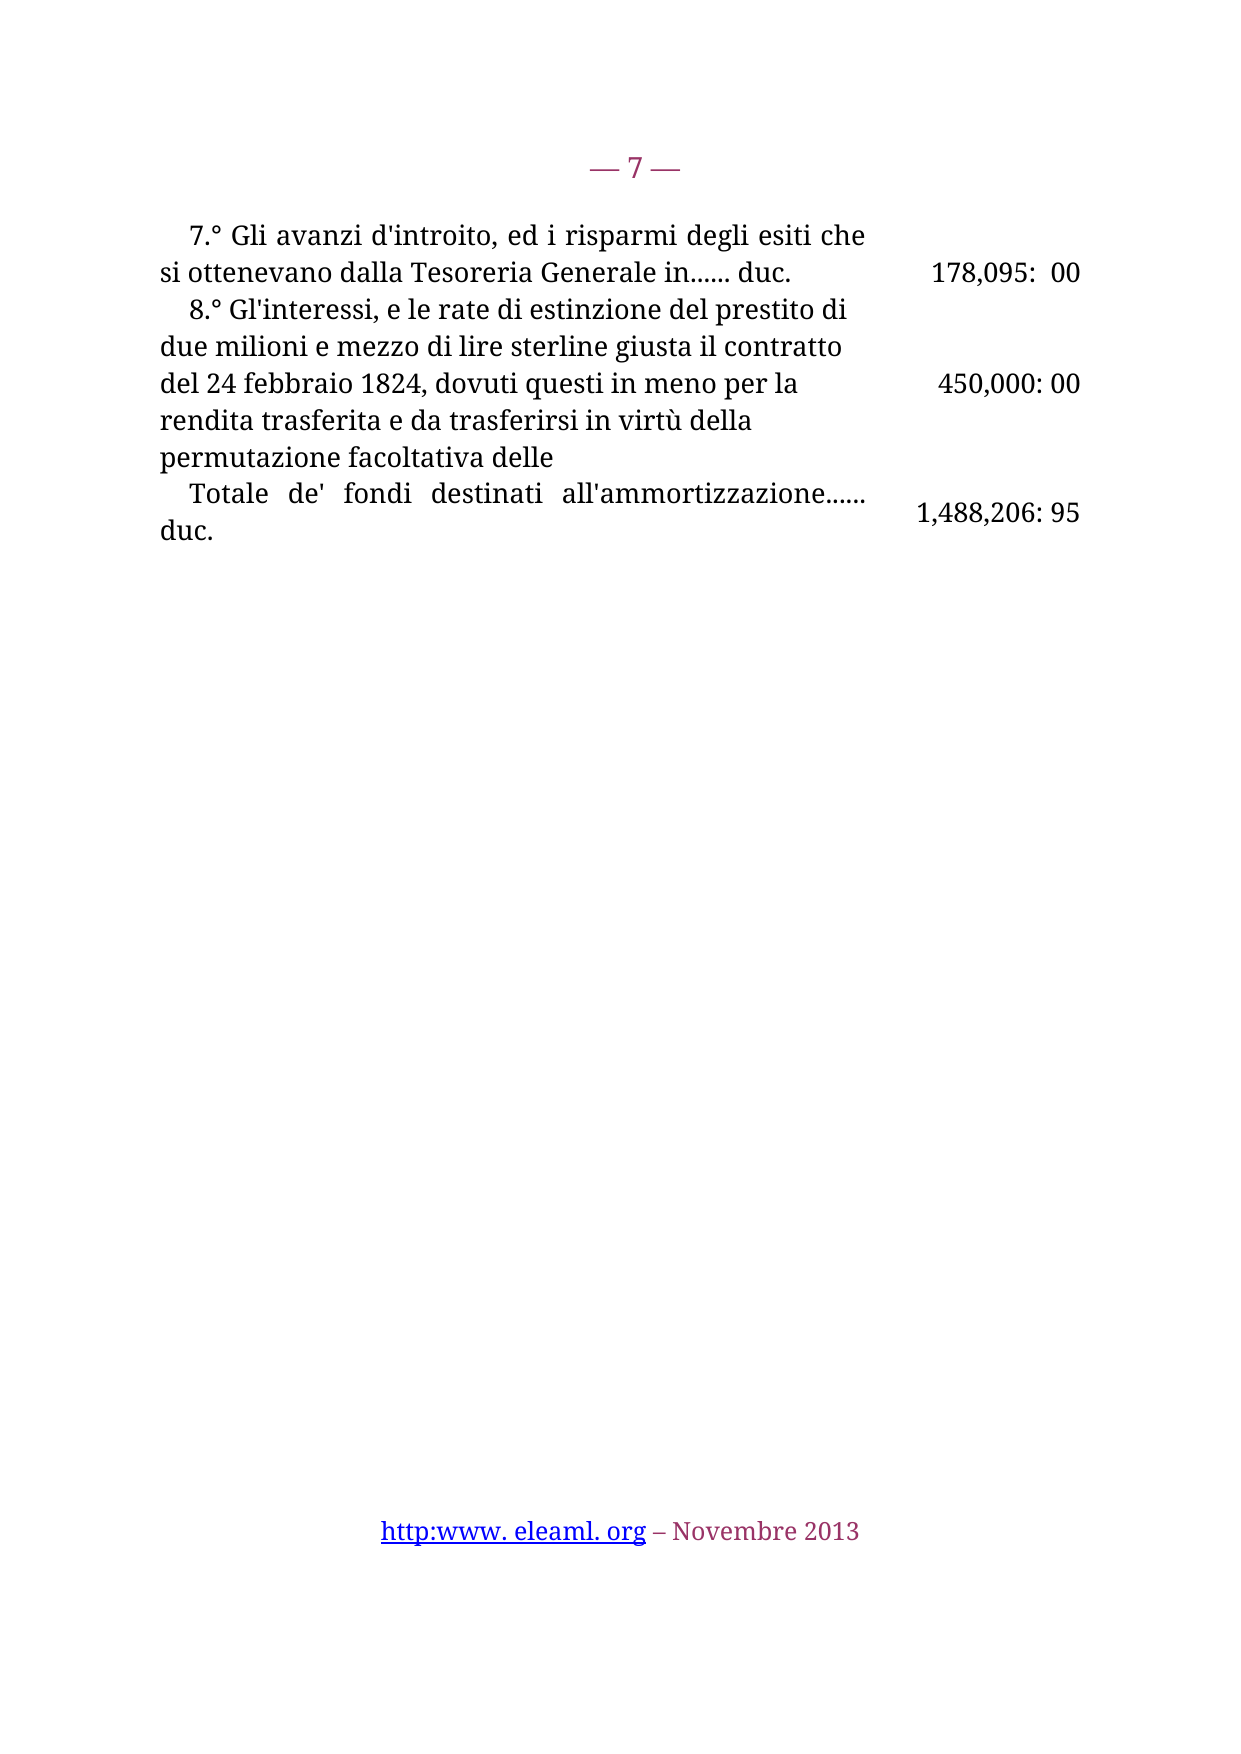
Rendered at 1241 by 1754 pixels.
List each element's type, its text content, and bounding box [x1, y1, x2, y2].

table_cell 1,488,206: 95 [867, 530, 1081, 549]
table_cell 7.° Gli avanzi d'introito, ed i risparmi degli esiti che si ottenevano dalla Tesoreria Generale in...... duc. [160, 217, 867, 291]
table_cell 450,000: 00 [867, 401, 1081, 475]
table_cell 8.° Gl'interessi, e le rate di estinzione del prestito di due milioni e mezzo di lire sterline giusta il contratto del 24 febbraio 1824, dovuti questi in meno per la rendita trasferita e da trasferirsi in virtù della permutazione facoltativa delle [160, 291, 867, 475]
table_cell Totale de' fondi destinati all'ammortizzazione...... duc. [160, 475, 867, 549]
table_cell 450,000: 00 [867, 291, 1081, 364]
table_cell 1,488,206: 95 [867, 475, 1081, 493]
